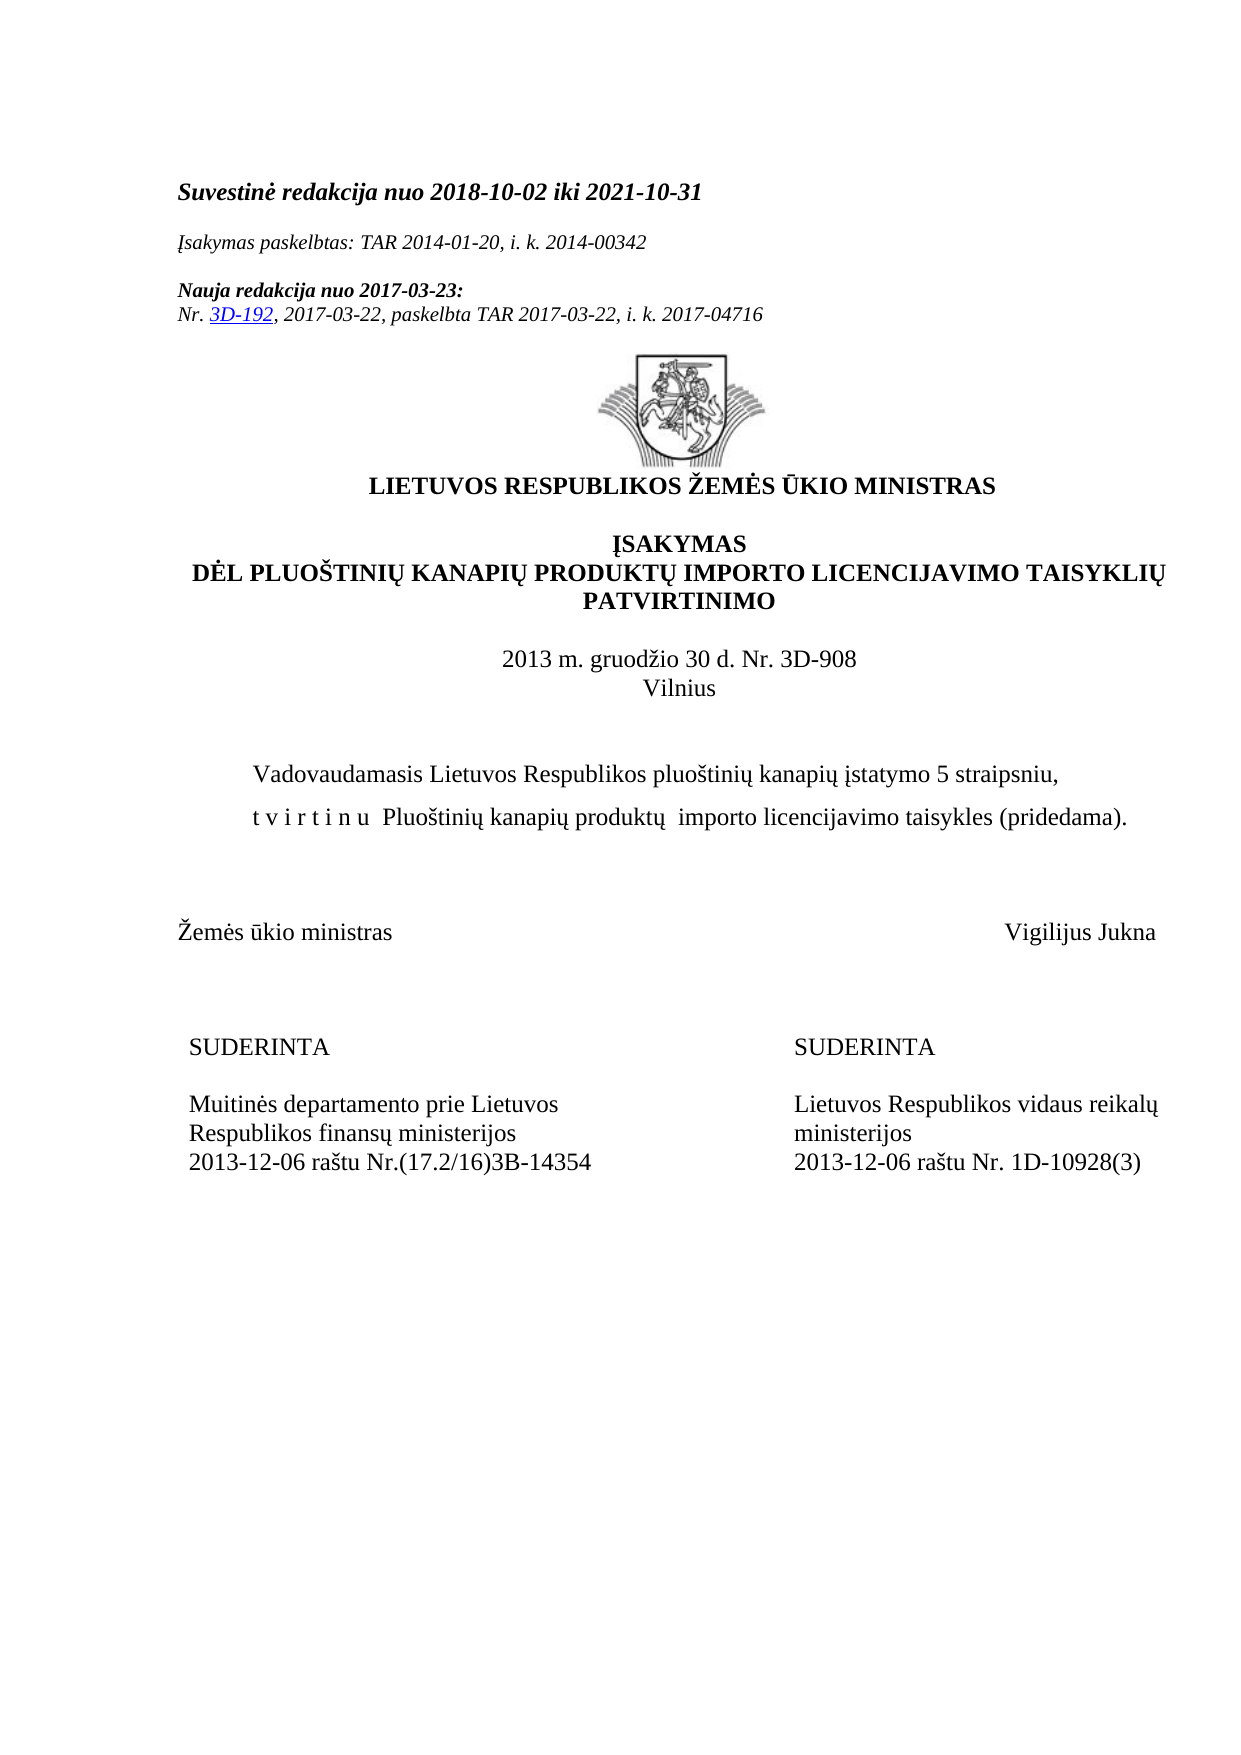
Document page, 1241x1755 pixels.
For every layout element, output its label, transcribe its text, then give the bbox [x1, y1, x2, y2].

text Nr. 3D-192, 2017-03-22, paskelbta TAR 2017-03-22, i. k. 2017-04716 [177, 302, 1181, 326]
text LIETUVOS RESPUBLIKOS ŽEMĖS ŪKIO MINISTRAS [177, 471, 1181, 500]
text Žemės ūkio ministras Vigilijus Jukna [177, 917, 1181, 946]
text t virtinu Pluoštinių kanapių produktų importo licencijavimo taisykles (pridedama). [177, 802, 1181, 831]
text Vadovaudamasis Lietuvos Respublikos pluoštinių kanapių įstatymo 5 straipsniu, [177, 759, 1181, 788]
text Nauja redakcija nuo 2017-03-23: [177, 278, 1181, 302]
text Suvestinė redakcija nuo 2018-10-02 iki 2021-10-31 [177, 177, 1181, 206]
text Vilnius [177, 673, 1181, 701]
text ĮSAKYMAS [177, 529, 1181, 558]
text DĖL PLUOŠTINIŲ KANAPIŲ PRODUKTŲ IMPORTO LICENCIJAVIMO TAISYKLIŲ PATVIRTINIMO [177, 558, 1181, 615]
table_header SUDERINTA Muitinės departamento prie Lietuvos Respublikos finansų ministerijos 2013-12-06 raštu Nr.(17.2/16)3B-14354 [177, 1032, 686, 1204]
table_header SUDERINTA Lietuvos Respublikos vidaus reikalų ministerijos 2013-12-06 raštu Nr. 1D-10928(3) [686, 1032, 1196, 1204]
text 2013 m. gruodžio 30 d. Nr. 3D-908 [177, 644, 1181, 673]
text Įsakymas paskelbtas: TAR 2014-01-20, i. k. 2014-00342 [177, 230, 1181, 254]
